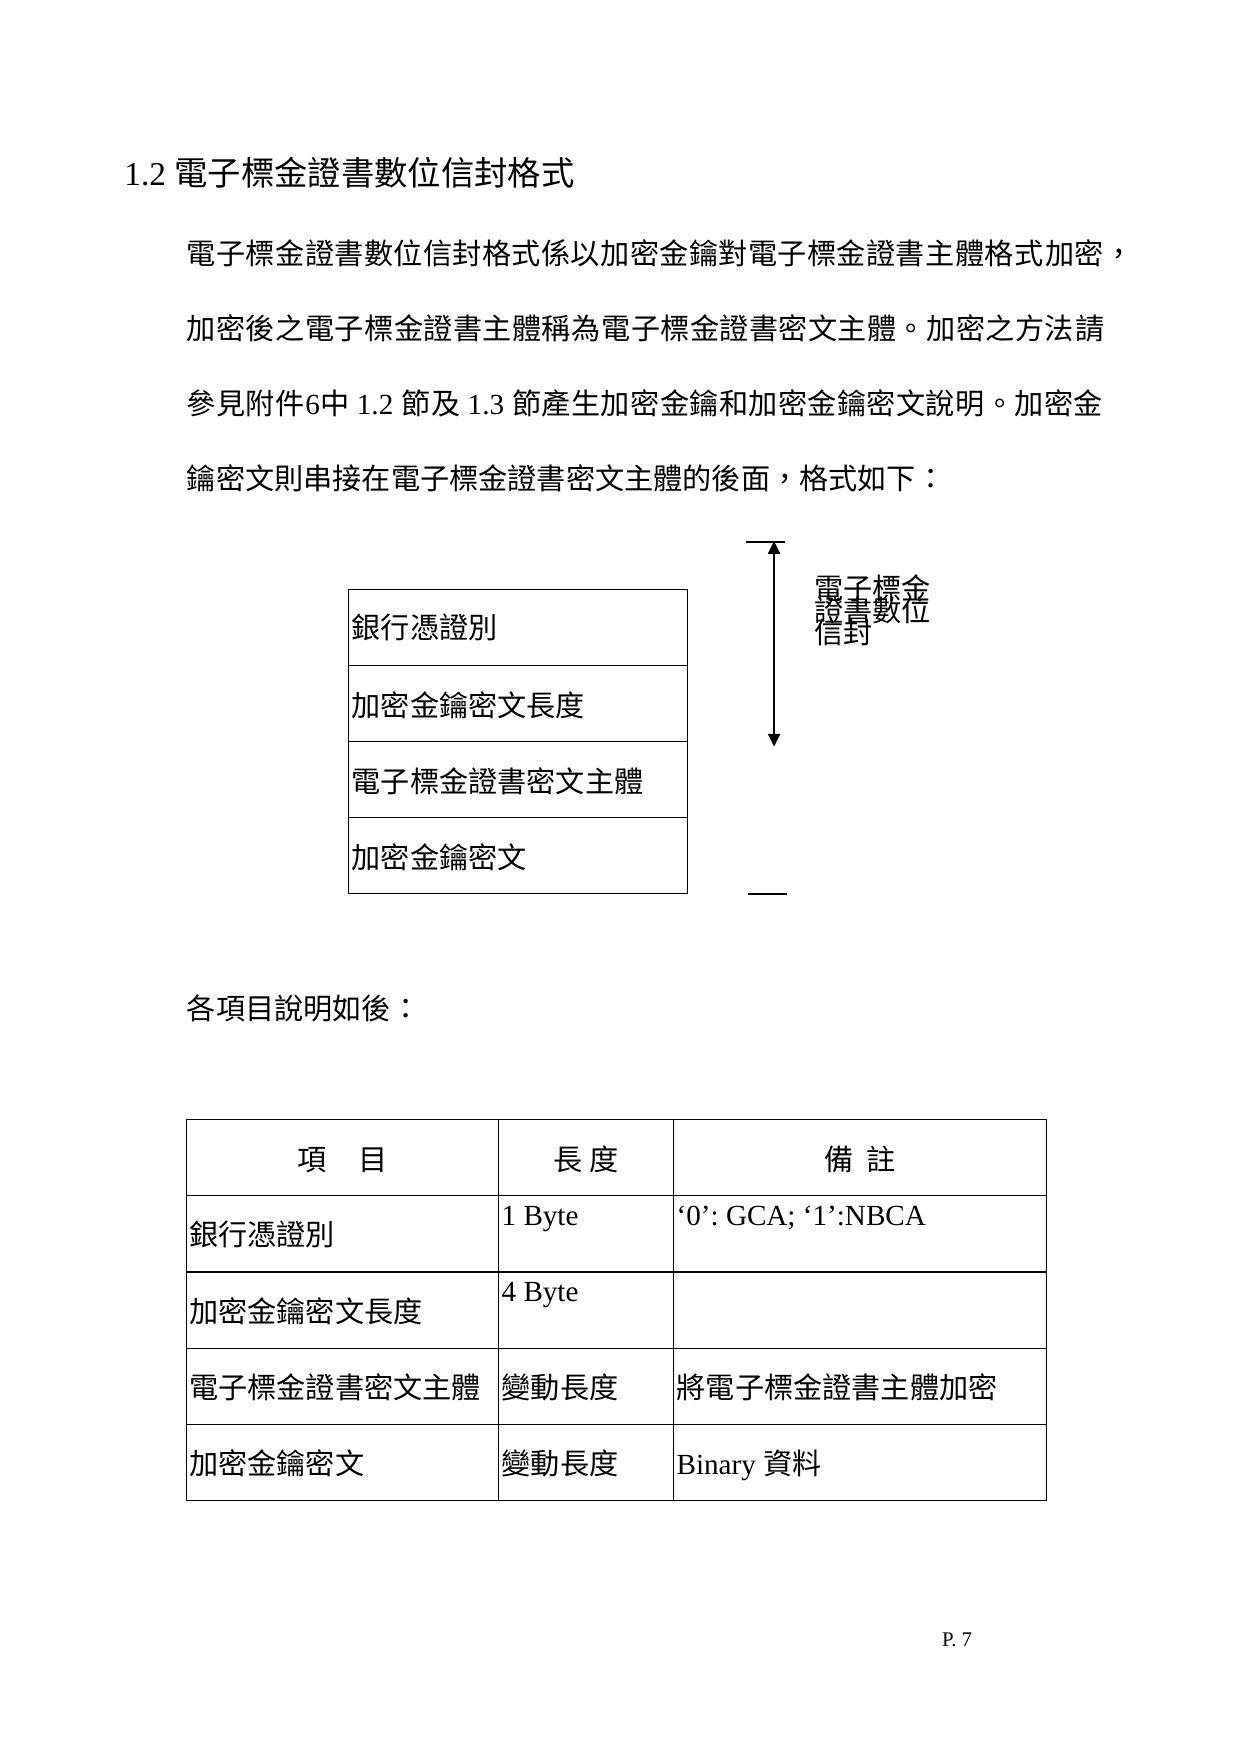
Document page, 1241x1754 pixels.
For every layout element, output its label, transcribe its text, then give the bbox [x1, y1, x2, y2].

table_cell 加密金鑰密文 [187, 1425, 498, 1499]
table_cell 1 Byte [499, 1196, 673, 1271]
table_cell 電子標金證書密文主體 [187, 1349, 498, 1423]
table_header 長 度 [499, 1120, 673, 1195]
table_cell 變動長度 [499, 1349, 673, 1423]
table_cell 加密金鑰密文長度 [349, 666, 687, 741]
subtitle 1.2 電子標金證書數位信封格式 [124, 133, 1104, 208]
table_cell 電子標金證書密文主體 [349, 742, 687, 817]
table_cell 加密金鑰密文 [349, 818, 687, 893]
text 電子標金證書數位信封格式係以加密金鑰對電子標金證書主體格式加密，加密後之電子標金證書主體稱為電子標金證書密文主體。加密之方法請參見附件6中 1.2 節及 1.3 節產生加密金鑰和加密金鑰密文說明。加密金鑰密文則串接在電子標金證書密文主體的後面，格式如下： [187, 214, 1104, 514]
table_cell 4 Byte [499, 1273, 673, 1347]
table_cell ‘0’: GCA; ‘1’:NBCA [674, 1196, 1046, 1271]
table_header 銀行憑證別 [349, 590, 687, 665]
table_cell 銀行憑證別 [187, 1196, 498, 1271]
table_cell 變動長度 [499, 1425, 673, 1499]
table_header 項 目 [187, 1120, 498, 1195]
table_cell 加密金鑰密文長度 [187, 1273, 498, 1347]
table_header 備 註 [674, 1120, 1046, 1195]
table_cell 將電子標金證書主體加密 [674, 1349, 1046, 1423]
table_cell Binary 資料 [674, 1425, 1046, 1499]
text 各項目說明如後： [124, 969, 1104, 1044]
table_cell [674, 1273, 1046, 1347]
